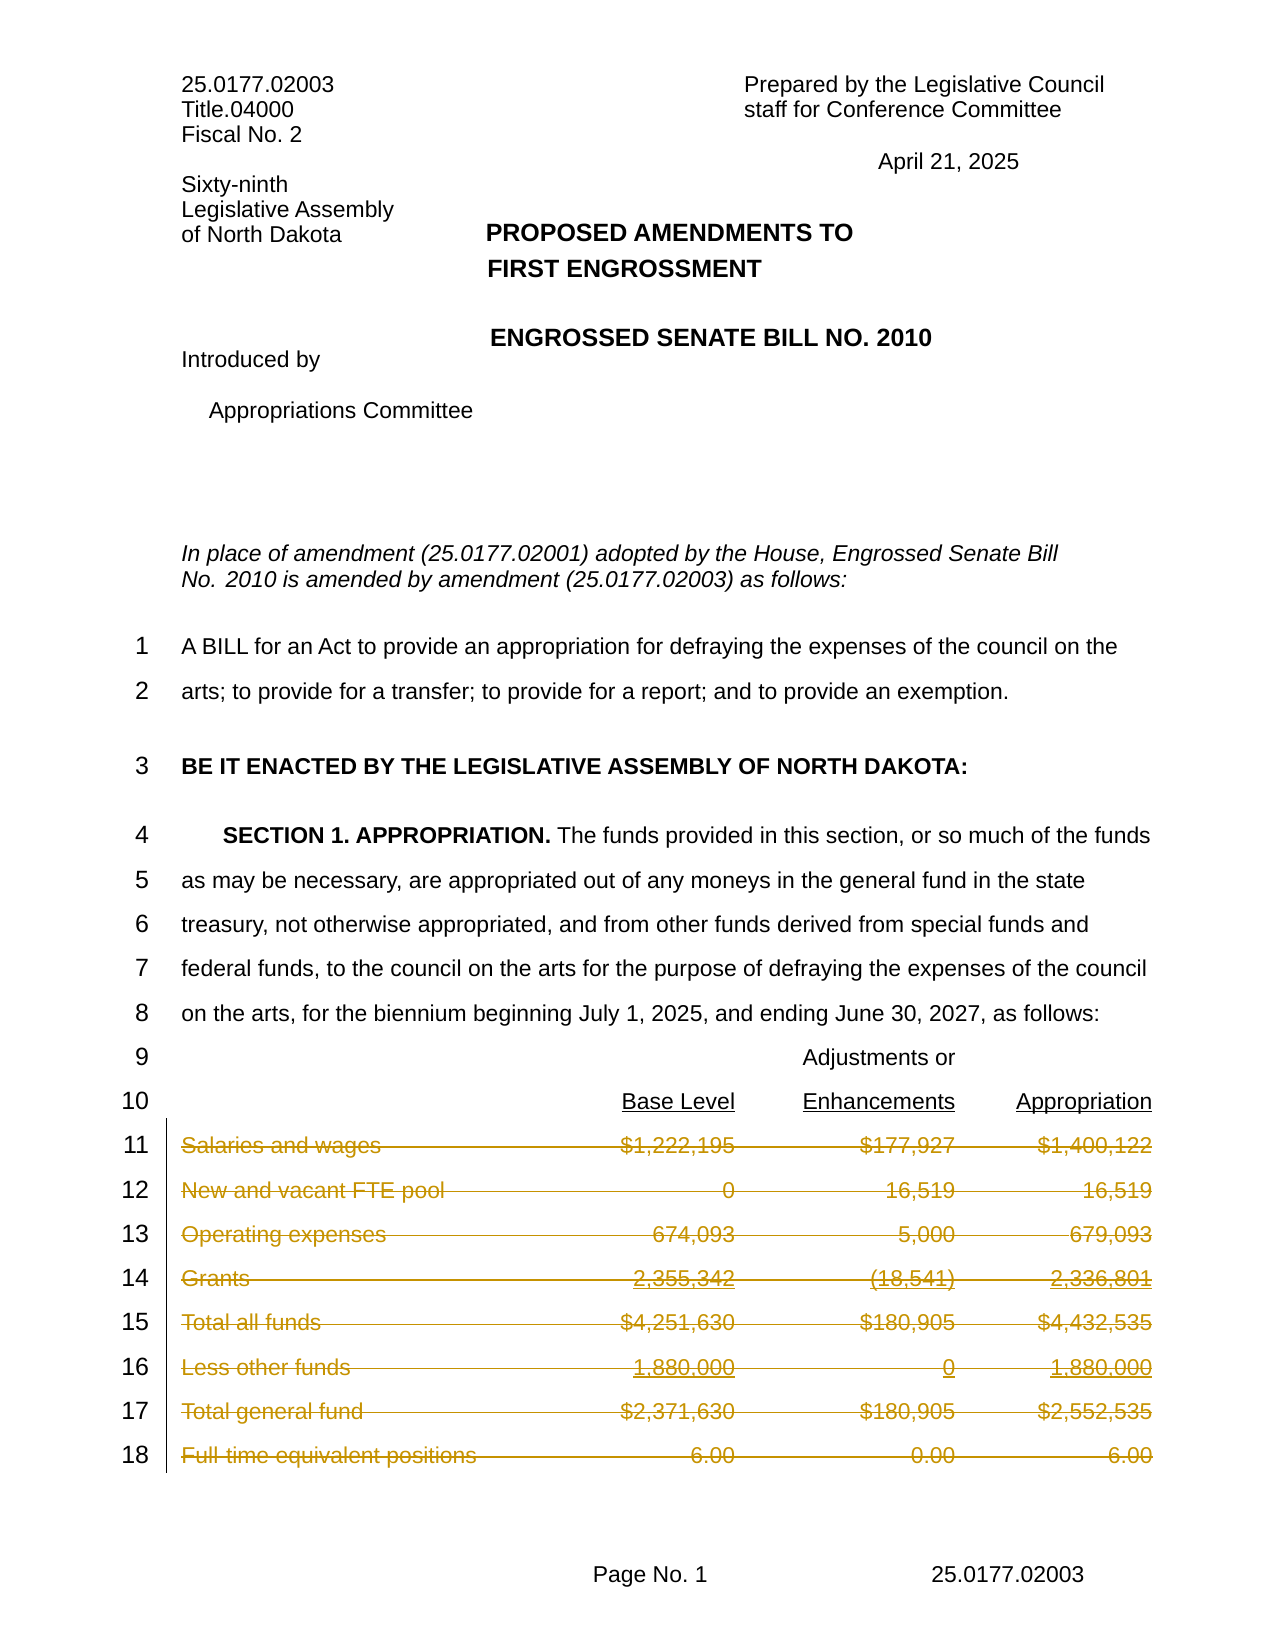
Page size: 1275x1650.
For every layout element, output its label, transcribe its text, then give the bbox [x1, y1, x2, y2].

table_header Prepared by the Legislative Council staff for Conference Committee [744, 73, 1153, 148]
text Introduced by [181, 348, 1154, 373]
text BE IT ENACTED BY THE LEGISLATIVE ASSEMBLY OF NORTH DAKOTA: [181, 739, 1154, 783]
text Adjustments or Base Level Enhancements Appropriation [181, 1030, 1154, 1472]
text Appropriations Committee [208, 400, 1154, 423]
title A BILL for an Act to provide an appropriation for defraying the expenses of the council on the arts; to provide for a transfer; to provide for a report; and to provide an exemption. [181, 619, 1154, 708]
table_cell April 21, 2025 [744, 148, 1153, 198]
text Legislative Assembly [181, 198, 1154, 223]
title FIRST ENGROSSMENT [487, 256, 762, 283]
text In place of amendment (25.0177.02001) adopted by the House, Engrossed Senate Bill No. 2010 is amended by amendment (25.0177.02003) as follows: [181, 539, 1154, 592]
table_cell Sixty-ninth [181, 148, 744, 198]
title PROPOSED AMENDMENTS TO [486, 217, 872, 246]
table_header 25.0177.02003 Title.04000 Fiscal No. 2 [181, 73, 744, 148]
title ENGROSSED Senate BILL NO. 2010 [490, 322, 932, 351]
text of North Dakota [181, 223, 1154, 248]
text SECTION 1. APPROPRIATION. The funds provided in this section, or so much of the funds as may be necessary, are appropriated out of any moneys in the general fund in the state treasury, not otherwise appropriated, and from other funds derived from special funds and federal funds, to the council on the arts for the purpose of defraying the expenses of the council on the arts, for the biennium beginning July 1, 2025, and ending June 30, 2027, as follows: [181, 808, 1154, 1030]
